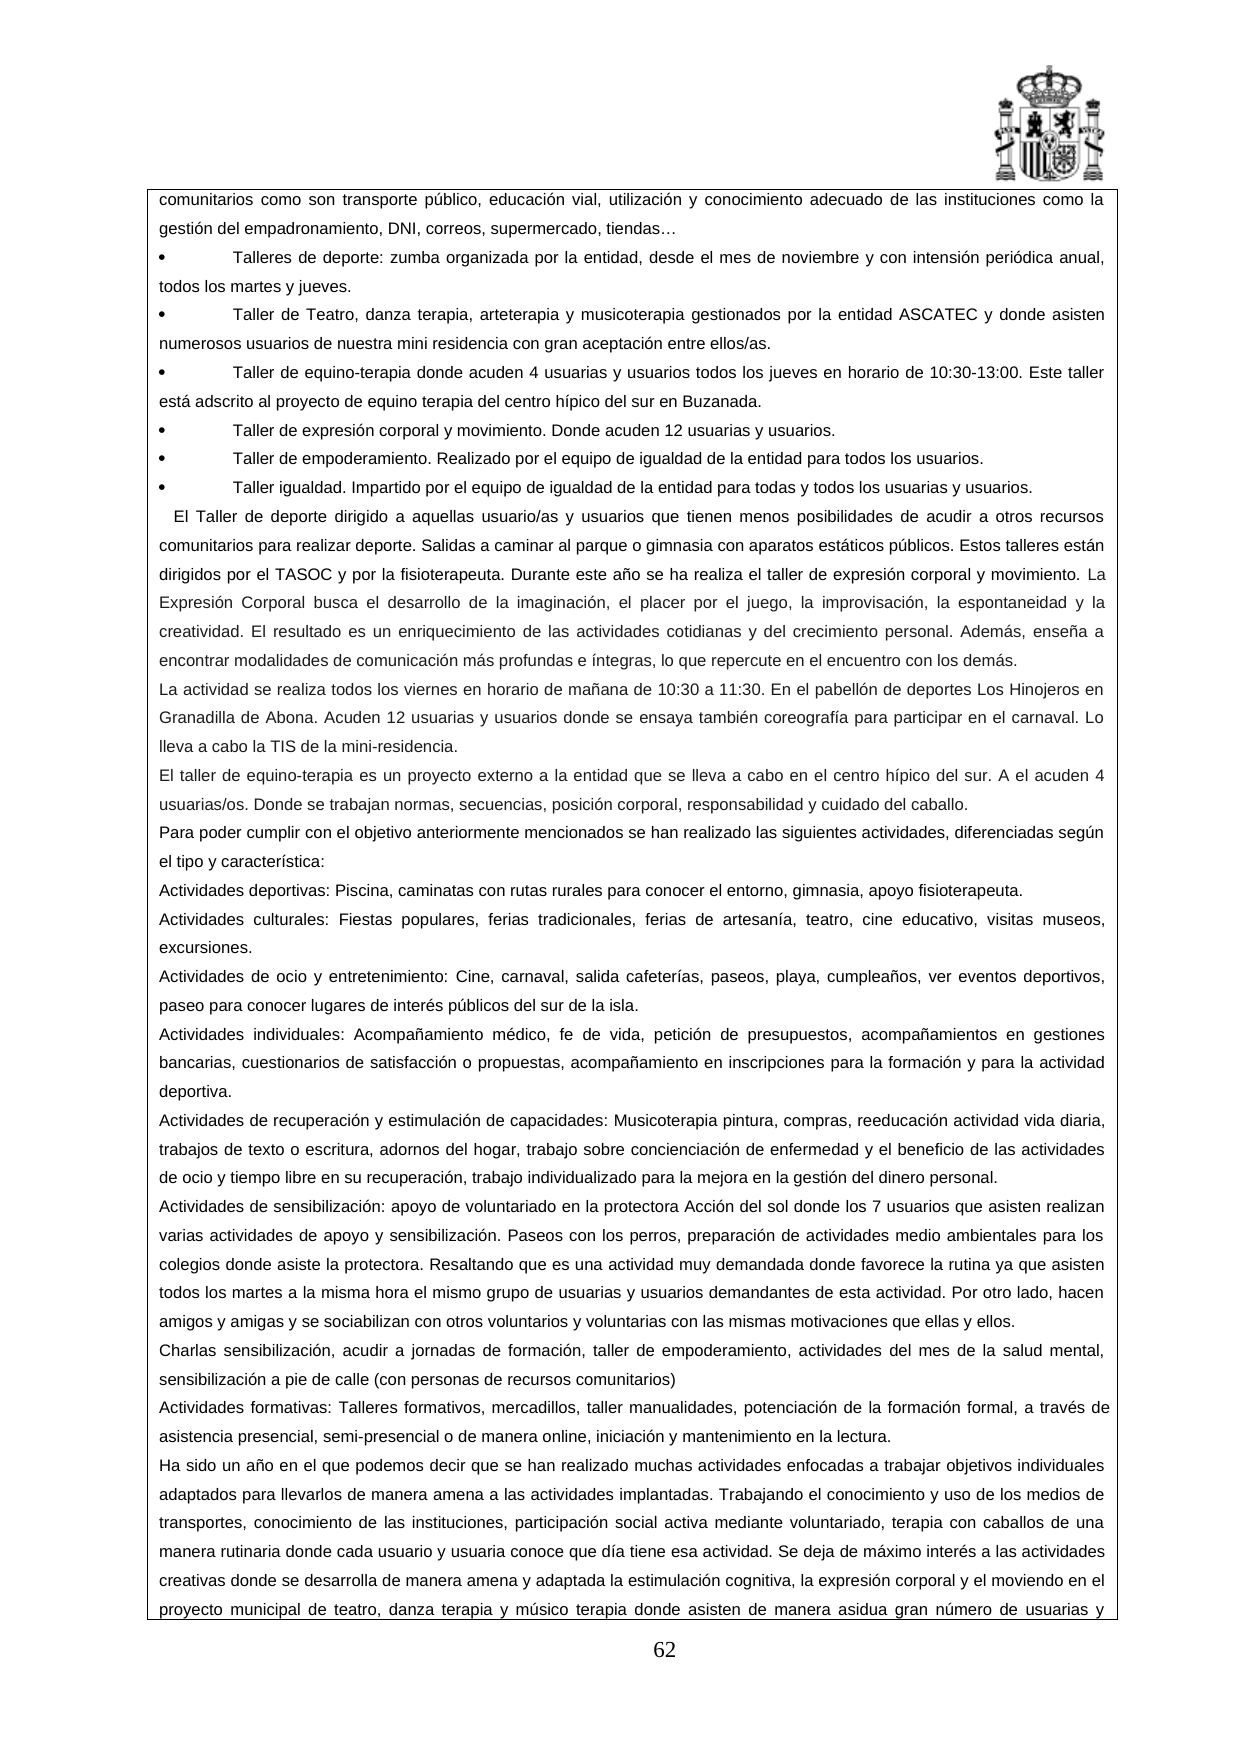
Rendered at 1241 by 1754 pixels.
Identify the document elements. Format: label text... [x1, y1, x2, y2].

table_cell comunitarios como son transporte público, educación vial, utilización y conocimiento adecuado de las instituciones como la gestión del empadronamiento, DNI, correos, supermercado, tiendas… Talleres de deporte: zumba organizada por la entidad, desde el mes de noviembre y con intensión periódica anual, todos los martes y jueves. Taller de Teatro, danza terapia, arteterapia y musicoterapia gestionados por la entidad ASCATEC y donde asisten numerosos usuarios de nuestra mini residencia con gran aceptación entre ellos/as. Taller de equino-terapia donde acuden 4 usuarias y usuarios todos los jueves en horario de 10:30-13:00. Este taller está adscrito al proyecto de equino terapia del centro hípico del sur en Buzanada. Taller de expresión corporal y movimiento. Donde acuden 12 usuarias y usuarios. Taller de empoderamiento. Realizado por el equipo de igualdad de la entidad para todos los usuarios. Taller igualdad. Impartido por el equipo de igualdad de la entidad para todas y todos los usuarias y usuarios. El Taller de deporte dirigido a aquellas usuario/as y usuarios que tienen menos posibilidades de acudir a otros recursos comunitarios para realizar deporte. Salidas a caminar al parque o gimnasia con aparatos estáticos públicos. Estos talleres están dirigidos por el TASOC y por la fisioterapeuta. Durante este año se ha realiza el taller de expresión corporal y movimiento. La Expresión Corporal busca el desarrollo de la imaginación, el placer por el juego, la improvisación, la espontaneidad y la creatividad. El resultado es un enriquecimiento de las actividades cotidianas y del crecimiento personal. Además, enseña a encontrar modalidades de comunicación más profundas e íntegras, lo que repercute en el encuentro con los demás. La actividad se realiza todos los viernes en horario de mañana de 10:30 a 11:30. En el pabellón de deportes Los Hinojeros en Granadilla de Abona. Acuden 12 usuarias y usuarios donde se ensaya también coreografía para participar en el carnaval. Lo lleva a cabo la TIS de la mini-residencia. El taller de equino-terapia es un proyecto externo a la entidad que se lleva a cabo en el centro hípico del sur. A el acuden 4 usuarias/os. Donde se trabajan normas, secuencias, posición corporal, responsabilidad y cuidado del caballo. Para poder cumplir con el objetivo anteriormente mencionados se han realizado las siguientes actividades, diferenciadas según el tipo y característica: Actividades deportivas: Piscina, caminatas con rutas rurales para conocer el entorno, gimnasia, apoyo fisioterapeuta. Actividades culturales: Fiestas populares, ferias tradicionales, ferias de artesanía, teatro, cine educativo, visitas museos, excursiones. Actividades de ocio y entretenimiento: Cine, carnaval, salida cafeterías, paseos, playa, cumpleaños, ver eventos deportivos, paseo para conocer lugares de interés públicos del sur de la isla. Actividades individuales: Acompañamiento médico, fe de vida, petición de presupuestos, acompañamientos en gestiones bancarias, cuestionarios de satisfacción o propuestas, acompañamiento en inscripciones para la formación y para la actividad deportiva. Actividades de recuperación y estimulación de capacidades: Musicoterapia pintura, compras, reeducación actividad vida diaria, trabajos de texto o escritura, adornos del hogar, trabajo sobre concienciación de enfermedad y el beneficio de las actividades de ocio y tiempo libre en su recuperación, trabajo individualizado para la mejora en la gestión del dinero personal. Actividades de sensibilización: apoyo de voluntariado en la protectora Acción del sol donde los 7 usuarios que asisten realizan varias actividades de apoyo y sensibilización. Paseos con los perros, preparación de actividades medio ambientales para los colegios donde asiste la protectora. Resaltando que es una actividad muy demandada donde favorece la rutina ya que asisten todos los martes a la misma hora el mismo grupo de usuarias y usuarios demandantes de esta actividad. Por otro lado, hacen amigos y amigas y se sociabilizan con otros voluntarios y voluntarias con las mismas motivaciones que ellas y ellos. Charlas sensibilización, acudir a jornadas de formación, taller de empoderamiento, actividades del mes de la salud mental, sensibilización a pie de calle (con personas de recursos comunitarios) Actividades formativas: Talleres formativos, mercadillos, taller manualidades, potenciación de la formación formal, a través de asistencia presencial, semi-presencial o de manera online, iniciación y mantenimiento en la lectura. Ha sido un año en el que podemos decir que se han realizado muchas actividades enfocadas a trabajar objetivos individuales adaptados para llevarlos de manera amena a las actividades implantadas. Trabajando el conocimiento y uso de los medios de transportes, conocimiento de las instituciones, participación social activa mediante voluntariado, terapia con caballos de una manera rutinaria donde cada usuario y usuaria conoce que día tiene esa actividad. Se deja de máximo interés a las actividades creativas donde se desarrolla de manera amena y adaptada la estimulación cognitiva, la expresión corporal y el moviendo en el proyecto municipal de teatro, danza terapia y músico terapia donde asisten de manera asidua gran número de usuarias y [148, 190, 1117, 1618]
